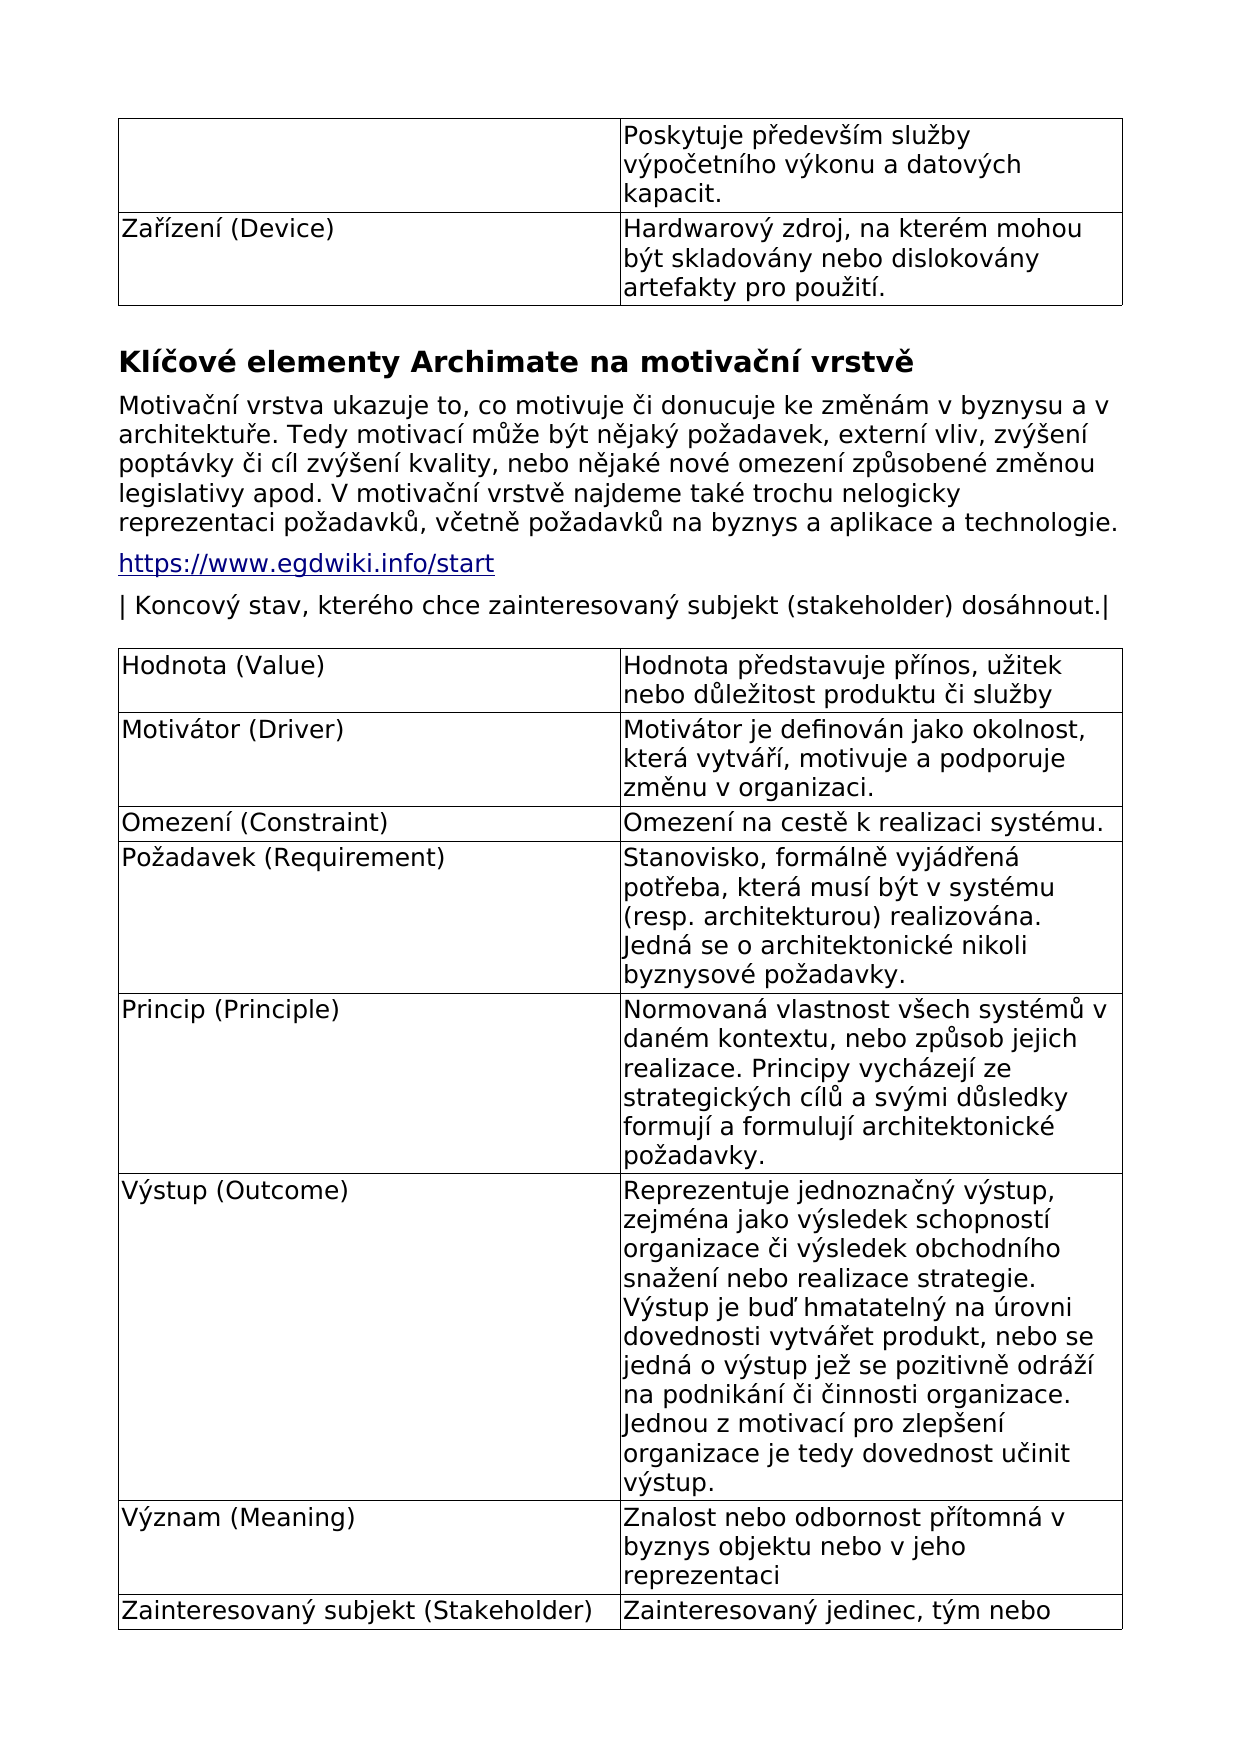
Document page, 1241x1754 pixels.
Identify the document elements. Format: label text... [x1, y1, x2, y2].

table_cell Zařízení (Device) [119, 213, 620, 305]
table_cell Hardwarový zdroj, na kterém mohou být skladovány nebo dislokovány artefakty pro použití. [621, 213, 1122, 305]
table_header Hodnota (Value) [119, 649, 620, 712]
table_cell [119, 119, 620, 212]
table_header Hodnota představuje přínos, užitek nebo důležitost produktu či služby [621, 649, 1122, 712]
table_cell Zainteresovaný subjekt (Stakeholder) [119, 1595, 620, 1629]
table_cell Motivátor je definován jako okolnost, která vytváří, motivuje a podporuje změnu v organizaci. [621, 713, 1122, 806]
table_cell Motivátor (Driver) [119, 713, 620, 806]
table_cell Princip (Principle) [119, 994, 620, 1173]
table_cell Reprezentuje jednoznačný výstup, zejména jako výsledek schopností organizace či výsledek obchodního snažení nebo realizace strategie. Výstup je buď hmatatelný na úrovni dovednosti vytvářet produkt, nebo se jedná o výstup jež se pozitivně odráží na podnikání či činnosti organizace. Jednou z motivací pro zlepšení organizace je tedy dovednost učinit výstup. [621, 1174, 1122, 1500]
table_cell Stanovisko, formálně vyjádřená potřeba, která musí být v systému (resp. architekturou) realizována. Jedná se o architektonické nikoli byznysové požadavky. [621, 842, 1122, 992]
table_cell Znalost nebo odbornost přítomná v byznys objektu nebo v jeho reprezentaci [621, 1501, 1122, 1593]
table_cell Omezení na cestě k realizaci systému. [621, 807, 1122, 841]
subtitle Klíčové elementy Archimate na motivační vrstvě [118, 345, 1122, 379]
table_cell Zainteresovaný jedinec, tým nebo [621, 1595, 1122, 1629]
table_cell Normovaná vlastnost všech systémů v daném kontextu, nebo způsob jejich realizace. Principy vycházejí ze strategických cílů a svými důsledky formují a formulují architektonické požadavky. [621, 994, 1122, 1173]
table_cell Omezení (Constraint) [119, 807, 620, 841]
table_cell Poskytuje především služby výpočetního výkonu a datových kapacit. [621, 119, 1122, 212]
text https://www.egdwiki.info/start [118, 550, 1122, 579]
table_cell Požadavek (Requirement) [119, 842, 620, 992]
table_cell Výstup (Outcome) [119, 1174, 620, 1500]
text | Koncový stav, kterého chce zainteresovaný subjekt (stakeholder) dosáhnout.| [118, 591, 1122, 621]
text Motivační vrstva ukazuje to, co motivuje či donucuje ke změnám v byznysu a v architektuře. Tedy motivací může být nějaký požadavek, externí vliv, zvýšení poptávky či cíl zvýšení kvality, nebo nějaké nové omezení způsobené změnou legislativy apod. V motivační vrstvě najdeme také trochu nelogicky reprezentaci požadavků, včetně požadavků na byznys a aplikace a technologie. [118, 391, 1122, 537]
table_cell Význam (Meaning) [119, 1501, 620, 1593]
